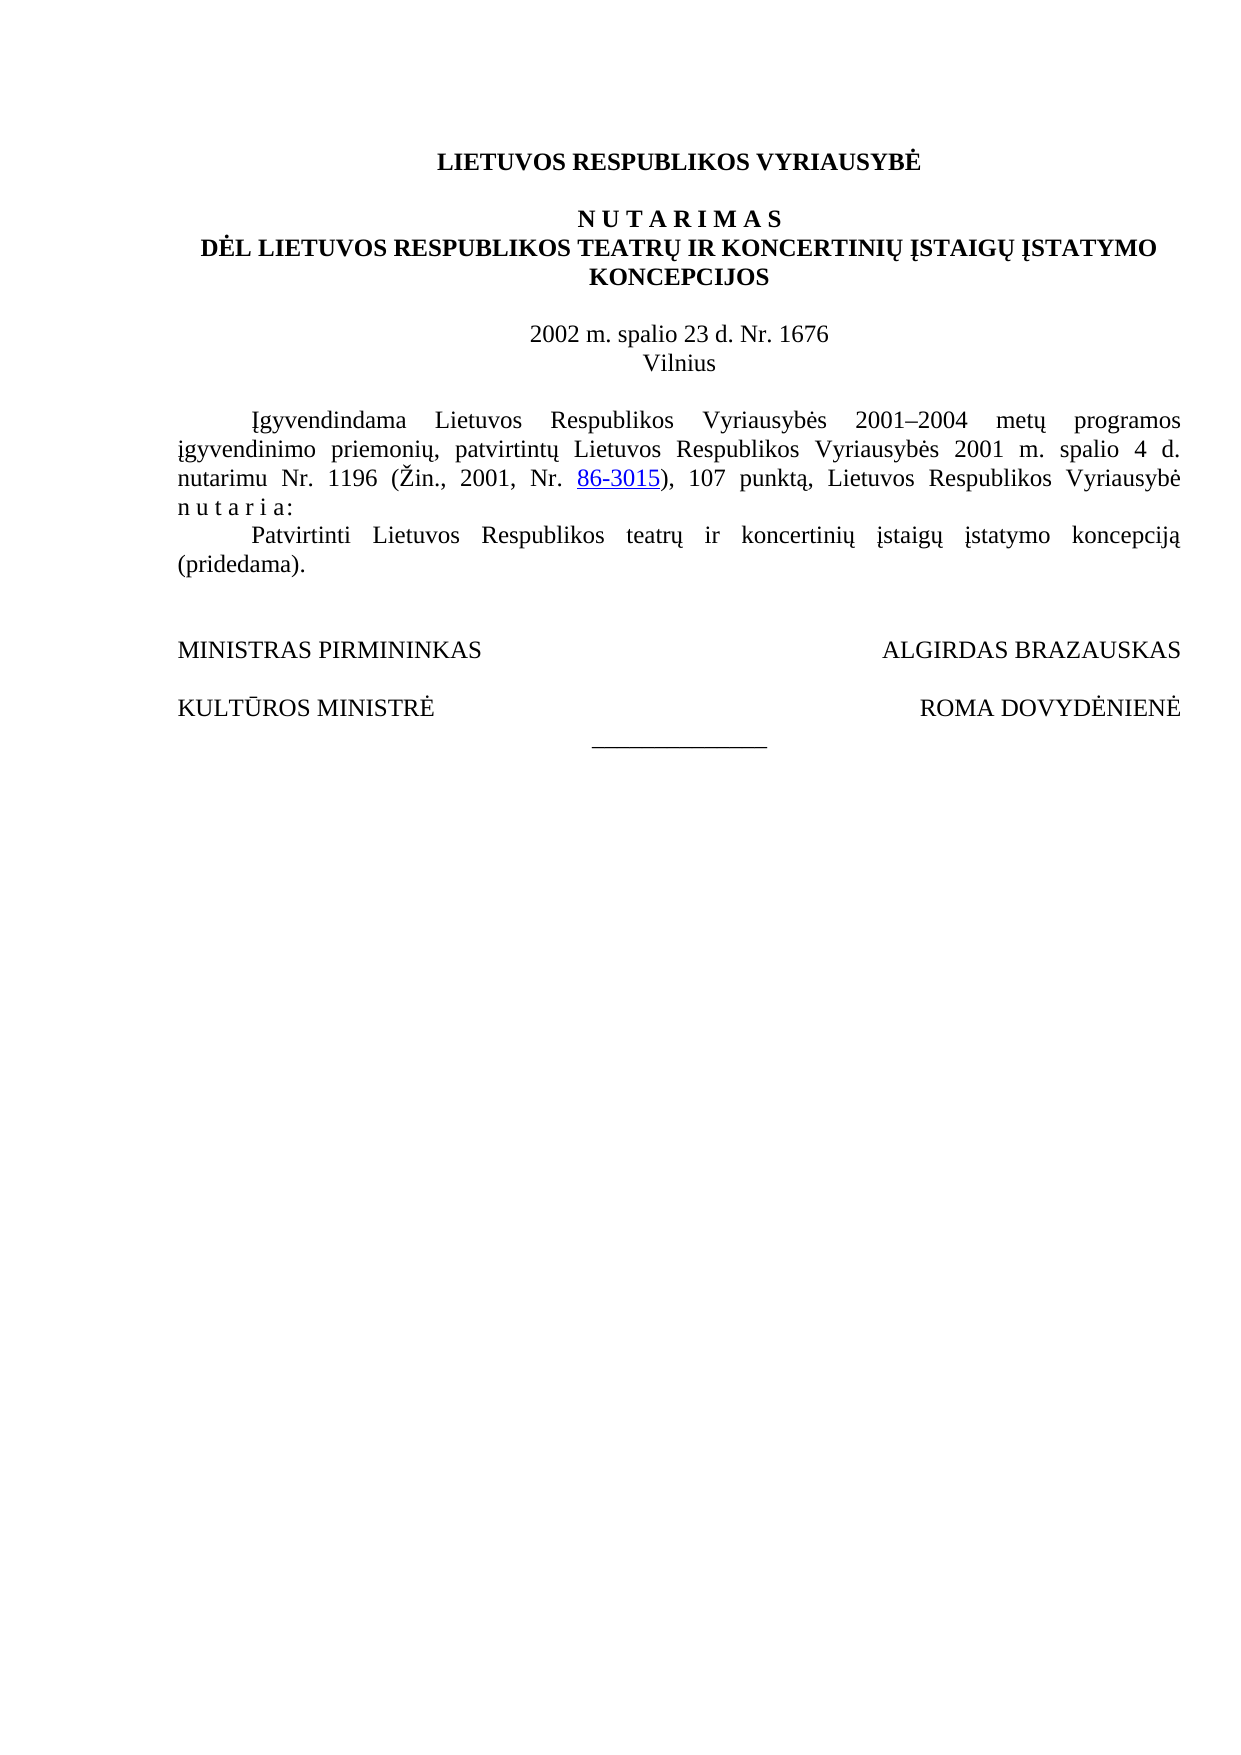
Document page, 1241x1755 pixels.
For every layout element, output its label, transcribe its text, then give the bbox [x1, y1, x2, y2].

text ______________ [177, 722, 1181, 751]
text Patvirtinti Lietuvos Respublikos teatrų ir koncertinių įstaigų įstatymo koncepciją (pridedama). [177, 521, 1181, 578]
text MINISTRAS PIRMININKAS ALGIRDAS BRAZAUSKAS [177, 636, 1181, 664]
text DĖL LIETUVOS RESPUBLIKOS TEATRŲ IR KONCERTINIŲ ĮSTAIGŲ ĮSTATYMO KONCEPCIJOS [177, 233, 1181, 291]
text Įgyvendindama Lietuvos Respublikos Vyriausybės 2001–2004 metų programos įgyvendinimo priemonių, patvirtintų Lietuvos Respublikos Vyriausybės 2001 m. spalio 4 d. nutarimu Nr. 1196 (Žin., 2001, Nr. 86-3015), 107 punktą, Lietuvos Respublikos Vyriausybė nutaria: [177, 406, 1181, 521]
text LIETUVOS RESPUBLIKOS VYRIAUSYBĖ [177, 147, 1181, 176]
text Vilnius [177, 348, 1181, 377]
text 2002 m. spalio 23 d. Nr. 1676 [177, 319, 1181, 348]
text KULTŪROS MINISTRĖ ROMA DOVYDĖNIENĖ [177, 693, 1181, 722]
text N U T A R I M A S [177, 204, 1181, 233]
